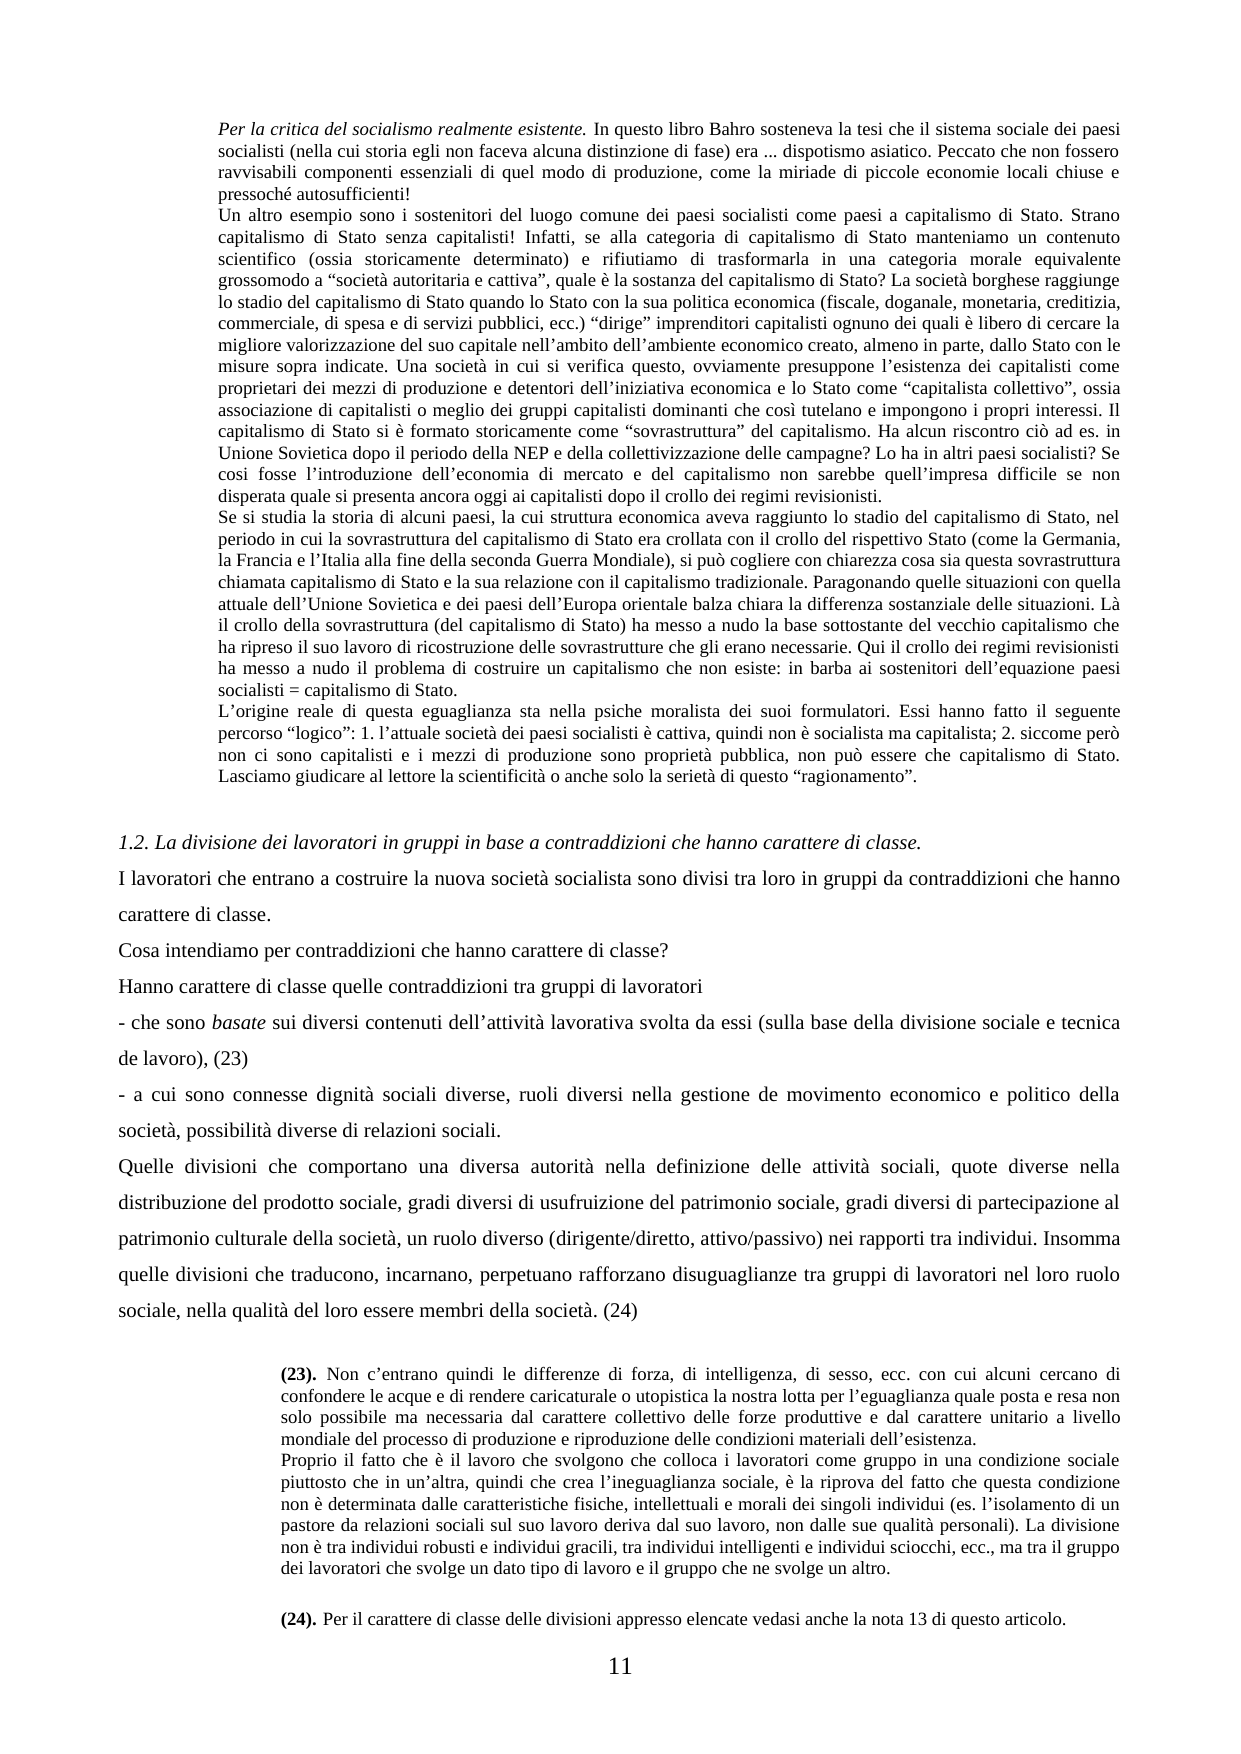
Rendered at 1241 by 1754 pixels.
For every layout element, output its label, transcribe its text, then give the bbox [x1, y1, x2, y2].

text Se si studia la storia di alcuni paesi, la cui struttura economica aveva raggiunto lo stadio del capitalismo di Stato, nel periodo in cui la sovrastruttura del capitalismo di Stato era crollata con il crollo del rispettivo Stato (come la Germania, la Francia e l’Italia alla fine della seconda Guerra Mondiale), si può cogliere con chiarezza cosa sia questa sovrastruttura chiamata capitalismo di Stato e la sua relazione con il capitalismo tradizionale. Paragonando quelle situazioni con quella attuale dell’Unione Sovietica e dei paesi dell’Europa orientale balza chiara la differenza sostanziale delle situazioni. Là il crollo della sovrastruttura (del capitalismo di Stato) ha messo a nudo la base sottostante del vecchio capitalismo che ha ripreso il suo lavoro di ricostruzione delle sovrastrutture che gli erano necessarie. Qui il crollo dei regimi revisionisti ha messo a nudo il problema di costruire un capitalismo che non esiste: in barba ai sostenitori dell’equazione paesi socialisti = capitalismo di Stato. [218, 506, 1122, 700]
text Hanno carattere di classe quelle contraddizioni tra gruppi di lavoratori [118, 974, 1122, 998]
text 1.2. La divisione dei lavoratori in gruppi in base a contraddizioni che hanno carattere di classe. [118, 830, 1122, 854]
text (23). Non c’entrano quindi le differenze di forza, di intelligenza, di sesso, ecc. con cui alcuni cercano di confondere le acque e di rendere caricaturale o utopistica la nostra lotta per l’eguaglianza quale posta e resa non solo possibile ma necessaria dal carattere collettivo delle forze produttive e dal carattere unitario a livello mondiale del processo di produzione e riproduzione delle condizioni materiali dell’esistenza. [281, 1363, 1122, 1449]
text - a cui sono connesse dignità sociali diverse, ruoli diversi nella gestione de movimento economico e politico della società, possibilità diverse di relazioni sociali. [118, 1082, 1122, 1142]
text L’origine reale di questa eguaglianza sta nella psiche moralista dei suoi formulatori. Essi hanno fatto il seguente percorso “logico”: 1. l’attuale società dei paesi socialisti è cattiva, quindi non è socialista ma capitalista; 2. siccome però non ci sono capitalisti e i mezzi di produzione sono proprietà pubblica, non può essere che capitalismo di Stato. Lasciamo giudicare al lettore la scientificità o anche solo la serietà di questo “ragionamento”. [218, 700, 1122, 787]
text Un altro esempio sono i sostenitori del luogo comune dei paesi socialisti come paesi a capitalismo di Stato. Strano capitalismo di Stato senza capitalisti! Infatti, se alla categoria di capitalismo di Stato manteniamo un contenuto scientifico (ossia storicamente determinato) e rifiutiamo di trasformarla in una categoria morale equivalente grossomodo a “società autoritaria e cattiva”, quale è la sostanza del capitalismo di Stato? La società borghese raggiunge lo stadio del capitalismo di Stato quando lo Stato con la sua politica economica (fiscale, doganale, monetaria, creditizia, commerciale, di spesa e di servizi pubblici, ecc.) “dirige” imprenditori capitalisti ognuno dei quali è libero di cercare la migliore valorizzazione del suo capitale nell’ambito dell’ambiente economico creato, almeno in parte, dallo Stato con le misure sopra indicate. Una società in cui si verifica questo, ovviamente presuppone l’esistenza dei capitalisti come proprietari dei mezzi di produzione e detentori dell’iniziativa economica e lo Stato come “capitalista collettivo”, ossia associazione di capitalisti o meglio dei gruppi capitalisti dominanti che così tutelano e impongono i propri interessi. Il capitalismo di Stato si è formato storicamente come “sovrastruttura” del capitalismo. Ha alcun riscontro ciò ad es. in Unione Sovietica dopo il periodo della NEP e della collettivizzazione delle campagne? Lo ha in altri paesi socialisti? Se cosi fosse l’introduzione dell’economia di mercato e del capitalismo non sarebbe quell’impresa difficile se non disperata quale si presenta ancora oggi ai capitalisti dopo il crollo dei regimi revisionisti. [218, 204, 1122, 506]
text Per la critica del socialismo realmente esistente. In questo libro Bahro sosteneva la tesi che il sistema sociale dei paesi socialisti (nella cui storia egli non faceva alcuna distinzione di fase) era ... dispotismo asiatico. Peccato che non fossero ravvisabili componenti essenziali di quel modo di produzione, come la miriade di piccole economie locali chiuse e pressoché autosufficienti! [218, 118, 1122, 204]
text Quelle divisioni che comportano una diversa autorità nella definizione delle attività sociali, quote diverse nella distribuzione del prodotto sociale, gradi diversi di usufruizione del patrimonio sociale, gradi diversi di partecipazione al patrimonio culturale della società, un ruolo diverso (dirigente/diretto, attivo/passivo) nei rapporti tra individui. Insomma quelle divisioni che traducono, incarnano, perpetuano rafforzano disuguaglianze tra gruppi di lavoratori nel loro ruolo sociale, nella qualità del loro essere membri della società. (24) [118, 1154, 1122, 1322]
text (24). Per il carattere di classe delle divisioni appresso elencate vedasi anche la nota 13 di questo articolo. [281, 1607, 1122, 1629]
text - che sono basate sui diversi contenuti dell’attività lavorativa svolta da essi (sulla base della divisione sociale e tecnica de lavoro), (23) [118, 1010, 1122, 1070]
text Cosa intendiamo per contraddizioni che hanno carattere di classe? [118, 938, 1122, 962]
text I lavoratori che entrano a costruire la nuova società socialista sono divisi tra loro in gruppi da contraddizioni che hanno carattere di classe. [118, 866, 1122, 926]
text Proprio il fatto che è il lavoro che svolgono che colloca i lavoratori come gruppo in una condizione sociale piuttosto che in un’altra, quindi che crea l’ineguaglianza sociale, è la riprova del fatto che questa condizione non è determinata dalle caratteristiche fisiche, intellettuali e morali dei singoli individui (es. l’isolamento di un pastore da relazioni sociali sul suo lavoro deriva dal suo lavoro, non dalle sue qualità personali). La divisione non è tra individui robusti e individui gracili, tra individui intelligenti e individui sciocchi, ecc., ma tra il gruppo dei lavoratori che svolge un dato tipo di lavoro e il gruppo che ne svolge un altro. [281, 1449, 1122, 1579]
